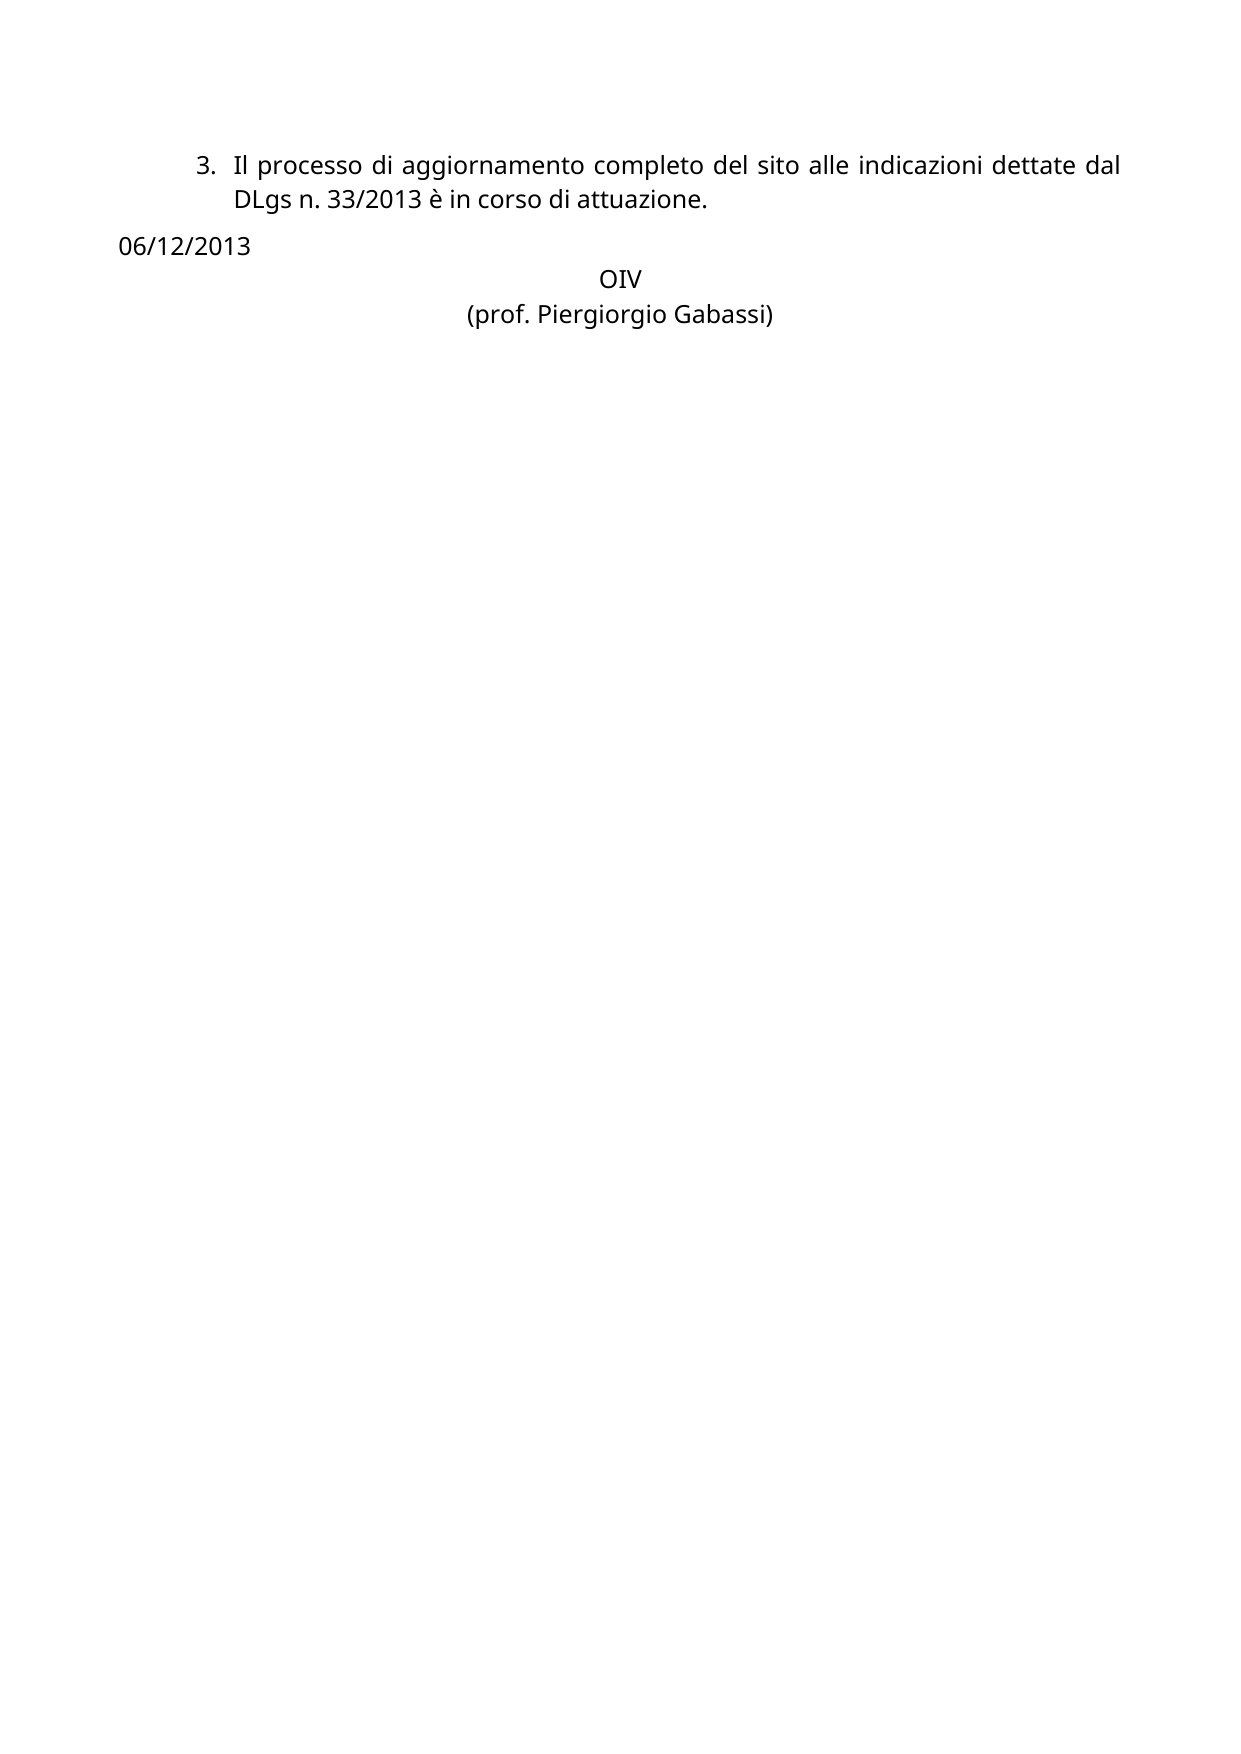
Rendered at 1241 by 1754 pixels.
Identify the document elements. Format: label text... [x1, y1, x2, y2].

text OIV [118, 262, 1122, 296]
text 06/12/2013 [118, 228, 1122, 262]
text (prof. Piergiorgio Gabassi) [118, 296, 1122, 330]
list Il processo di aggiornamento completo del sito alle indicazioni dettate dal DLgs n. 33/2013 è in corso di attuazione. [196, 148, 1122, 216]
